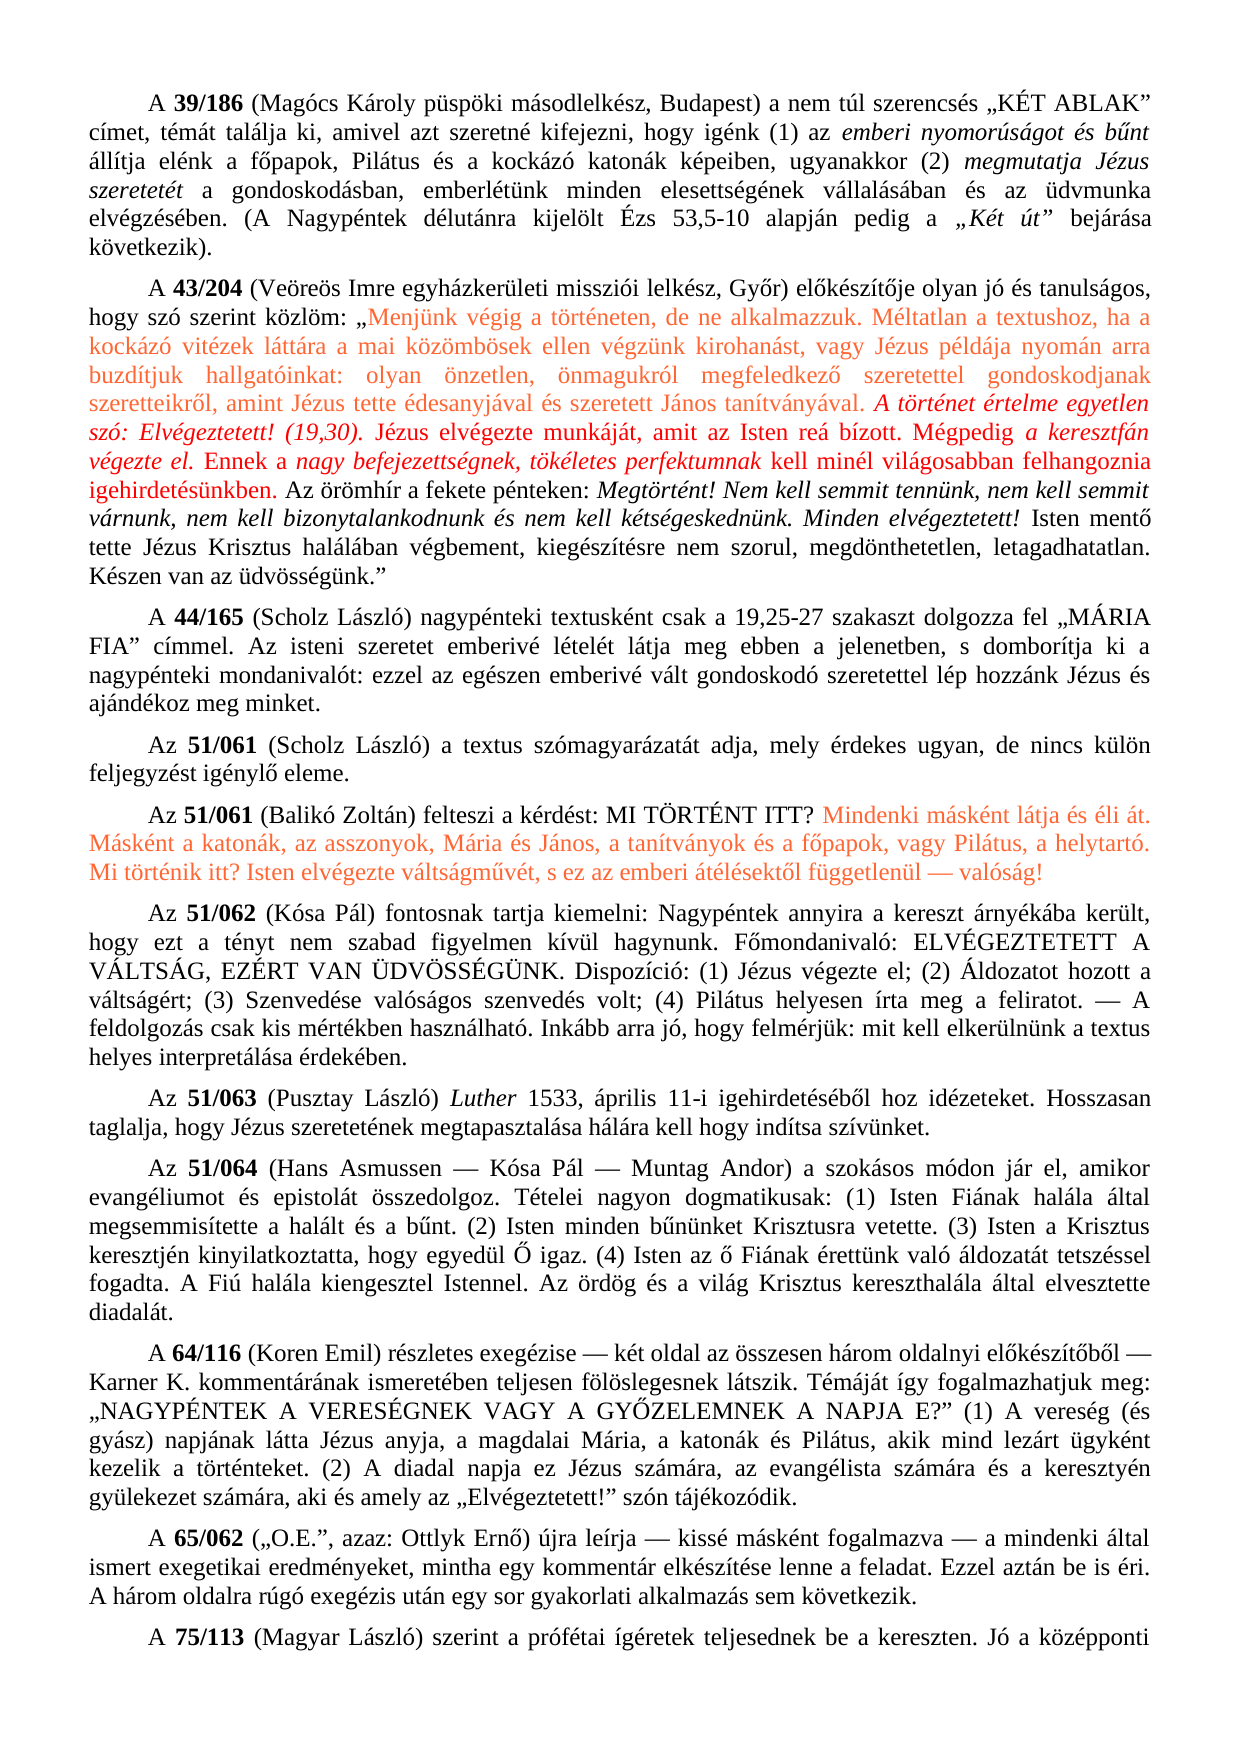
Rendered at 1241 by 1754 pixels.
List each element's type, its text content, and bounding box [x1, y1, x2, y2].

text Az 51/063 (Pusztay László) Luther 1533, április 11-i igehirdetéséből hoz idézeteket. Hosszasan taglalja, hogy Jézus szeretetének megtapasztalása hálára kell hogy indítsa szívünket. [88, 1083, 1152, 1141]
text Az 51/061 (Scholz László) a textus szómagyarázatát adja, mely érdekes ugyan, de nincs külön feljegyzést igénylő eleme. [88, 730, 1152, 787]
text Az 51/064 (Hans Asmussen ― Kósa Pál ― Muntag Andor) a szokásos módon jár el, amikor evangéliumot és epistolát összedolgoz. Tételei nagyon dogmatikusak: (1) Isten Fiának halála által megsemmisítette a halált és a bűnt. (2) Isten minden bűnünket Krisztusra vetette. (3) Isten a Krisztus keresztjén kinyilatkoztatta, hogy egyedül Ő igaz. (4) Isten az ő Fiának érettünk való áldozatát tetszéssel fogadta. A Fiú halála kiengesztel Istennel. Az ördög és a világ Krisztus kereszthalála által elvesztette diadalát. [88, 1153, 1152, 1326]
text A 75/113 (Magyar László) szerint a prófétai ígéretek teljesednek be a kereszten. Jó a középponti [88, 1622, 1152, 1651]
text A 65/062 („O.E.”, azaz: Ottlyk Ernő) újra leírja ― kissé másként fogalmazva ― a mindenki által ismert exegetikai eredményeket, mintha egy kommentár elkészítése lenne a feladat. Ezzel aztán be is éri. A három oldalra rúgó exegézis után egy sor gyakorlati alkalmazás sem következik. [88, 1523, 1152, 1610]
text A 44/165 (Scholz László) nagypénteki textusként csak a 19,25-27 szakaszt dolgozza fel „MÁRIA FIA” címmel. Az isteni szeretet emberivé lételét látja meg ebben a jelenetben, s domborítja ki a nagypénteki mondanivalót: ezzel az egészen emberivé vált gondoskodó szeretettel lép hozzánk Jézus és ajándékoz meg minket. [88, 602, 1152, 717]
text A 39/186 (Magócs Károly püspöki másodlelkész, Budapest) a nem túl szerencsés „KÉT ABLAK” címet, témát találja ki, amivel azt szeretné kifejezni, hogy igénk (1) az emberi nyomorúságot és bűnt állítja elénk a főpapok, Pilátus és a kockázó katonák képeiben, ugyanakkor (2) megmutatja Jézus szeretetét a gondoskodásban, emberlétünk minden elesettségének vállalásában és az üdvmunka elvégzésében. (A Nagypéntek délutánra kijelölt Ézs 53,5-10 alapján pedig a „Két út” bejárása következik). [88, 88, 1152, 261]
text A 64/116 (Koren Emil) részletes exegézise ― két oldal az összesen három oldalnyi előkészítőből ― Karner K. kommentárának ismeretében teljesen fölöslegesnek látszik. Témáját így fogalmazhatjuk meg: „NAGYPÉNTEK A VERESÉGNEK VAGY A GYŐZELEMNEK A NAPJA E?” (1) A vereség (és gyász) napjának látta Jézus anyja, a magdalai Mária, a katonák és Pilátus, akik mind lezárt ügyként kezelik a történteket. (2) A diadal napja ez Jézus számára, az evangélista számára és a keresztyén gyülekezet számára, aki és amely az „Elvégeztetett!” szón tájékozódik. [88, 1338, 1152, 1511]
text A 43/204 (Veöreös Imre egyházkerületi missziói lelkész, Győr) előkészítője olyan jó és tanulságos, hogy szó szerint közlöm: „Menjünk végig a történeten, de ne alkalmazzuk. Méltatlan a textushoz, ha a kockázó vitézek láttára a mai közömbösek ellen végzünk kirohanást, vagy Jézus példája nyomán arra buzdítjuk hallgatóinkat: olyan önzetlen, önmagukról megfeledkező szeretettel gondoskodjanak szeretteikről, amint Jézus tette édesanyjával és szeretett János tanítványával. A történet értelme egyetlen szó: Elvégeztetett! (19,30). Jézus elvégezte munkáját, amit az Isten reá bízott. Mégpedig a keresztfán végezte el. Ennek a nagy befejezettségnek, tökéletes perfektumnak kell minél világosabban felhangoznia igehirdetésünkben. Az örömhír a fekete pénteken: Megtörtént! Nem kell semmit tennünk, nem kell semmit várnunk, nem kell bizonytalankodnunk és nem kell kétségeskednünk. Minden elvégeztetett! Isten mentő tette Jézus Krisztus halálában végbement, kiegészítésre nem szorul, megdönthetetlen, letagadhatatlan. Készen van az üdvösségünk.” [88, 273, 1152, 590]
text Az 51/061 (Balikó Zoltán) felteszi a kérdést: MI TÖRTÉNT ITT? Mindenki másként látja és éli át. Másként a katonák, az asszonyok, Mária és János, a tanítványok és a főpapok, vagy Pilátus, a helytartó. Mi történik itt? Isten elvégezte váltságművét, s ez az emberi átélésektől függetlenül ― valóság! [88, 800, 1152, 886]
text Az 51/062 (Kósa Pál) fontosnak tartja kiemelni: Nagypéntek annyira a kereszt árnyékába került, hogy ezt a tényt nem szabad figyelmen kívül hagynunk. Főmondanivaló: ELVÉGEZTETETT A VÁLTSÁG, EZÉRT VAN ÜDVÖSSÉGÜNK. Dispozíció: (1) Jézus végezte el; (2) Áldozatot hozott a váltságért; (3) Szenvedése valóságos szenvedés volt; (4) Pilátus helyesen írta meg a feliratot. ― A feldolgozás csak kis mértékben használható. Inkább arra jó, hogy felmérjük: mit kell elkerülnünk a textus helyes interpretálása érdekében. [88, 898, 1152, 1071]
